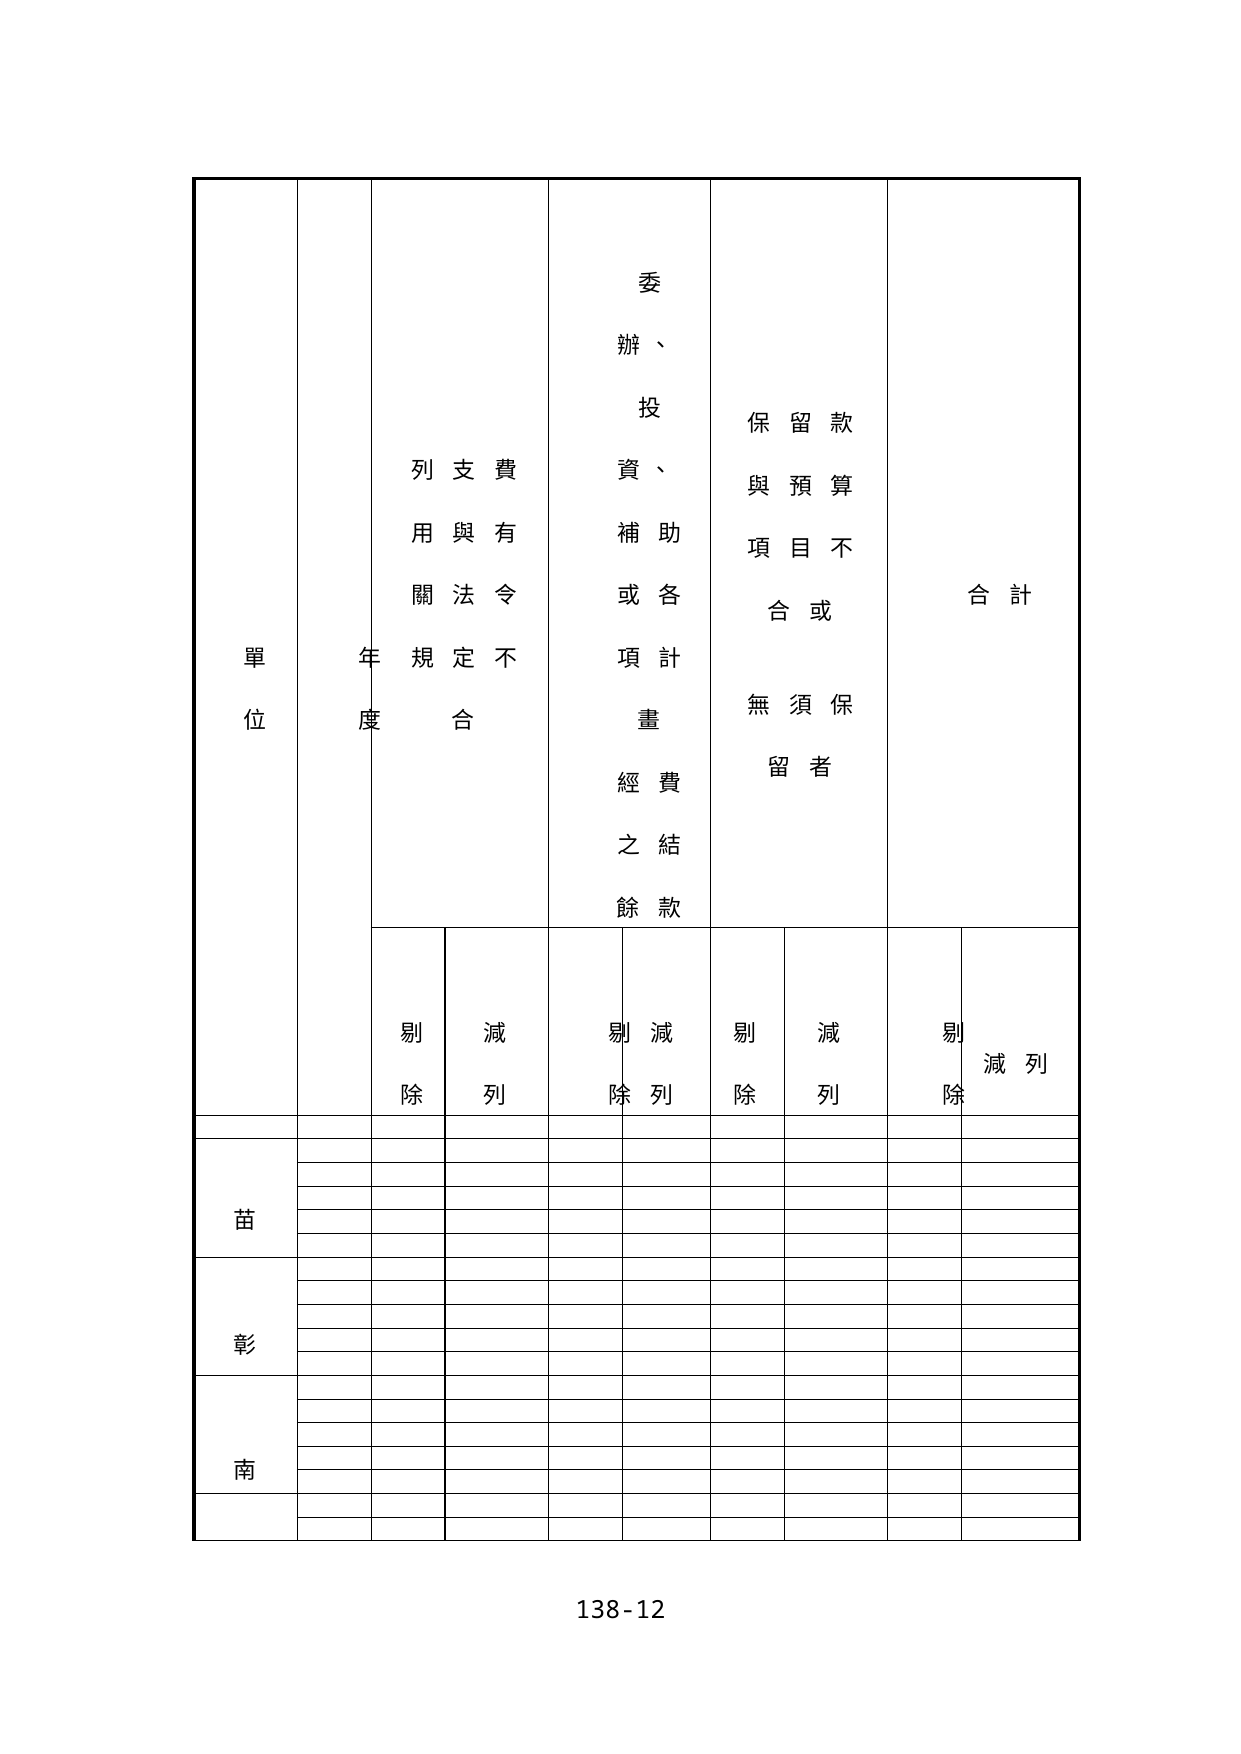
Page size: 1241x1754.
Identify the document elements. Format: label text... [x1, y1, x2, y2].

table_cell - [623, 1518, 710, 1540]
table_cell 415 [962, 1187, 1078, 1209]
table_cell - [372, 1281, 444, 1304]
table_cell 2,731 [962, 1400, 1078, 1422]
table_cell - [623, 1234, 710, 1257]
table_cell 107 [298, 1305, 371, 1327]
table_cell 557 [962, 1281, 1078, 1304]
table_cell 40,665 [962, 1470, 1078, 1493]
table_cell - [446, 1139, 548, 1162]
table_cell - [623, 1494, 710, 1517]
table_cell - [711, 1470, 784, 1493]
table_cell - [888, 1305, 961, 1327]
table_cell - [785, 1258, 887, 1280]
table_cell - [549, 1494, 622, 1517]
table_cell 彰化縣 [196, 1258, 297, 1375]
table_cell 剔除 [549, 928, 622, 1115]
table_cell - [446, 1423, 548, 1446]
table_cell - [446, 1163, 548, 1186]
table_cell - [549, 1210, 622, 1233]
table_cell 南投縣 [196, 1376, 297, 1493]
table_cell 2,731 [785, 1400, 887, 1422]
table_cell 9,947 [785, 1518, 887, 1540]
table_cell 10,547 [785, 1329, 887, 1351]
table_cell - [888, 1187, 961, 1209]
table_cell 160 [962, 1494, 1078, 1517]
table_cell - [711, 1305, 784, 1327]
table_cell - [623, 1470, 710, 1493]
table_cell - [372, 1210, 444, 1233]
table_cell - [888, 1376, 961, 1398]
table_header 合計 [888, 180, 1078, 927]
table_cell 減列 [623, 928, 710, 1115]
table_cell - [785, 1305, 887, 1327]
table_cell 4,530 [785, 1376, 887, 1398]
table_cell 122 [623, 1352, 710, 1375]
table_header 保留款與預算項目不合或 無須保留者 [711, 180, 887, 927]
table_header 委辦、投資、補助或各項計畫 經費之結餘款 [549, 180, 710, 927]
table_cell - [888, 1329, 961, 1351]
table_cell - [785, 1163, 887, 1186]
table_cell 109 [298, 1470, 371, 1493]
table_cell - [549, 1400, 622, 1422]
table_cell 109 [298, 1116, 371, 1138]
table_cell 107 [298, 1187, 371, 1209]
table_cell - [446, 1116, 548, 1138]
table_cell - [372, 1329, 444, 1351]
table_cell - [888, 1234, 961, 1257]
table_cell 94 [623, 1329, 710, 1351]
table_cell - [711, 1139, 784, 1162]
table_cell 415 [785, 1187, 887, 1209]
table_cell - [446, 1234, 548, 1257]
table_cell 50 [623, 1447, 710, 1469]
table_cell - [623, 1423, 710, 1446]
table_cell - [446, 1518, 548, 1540]
table_cell 108 [298, 1447, 371, 1469]
table_cell - [888, 1423, 961, 1446]
table_cell - [711, 1187, 784, 1209]
table_cell - [549, 1258, 622, 1280]
table_cell 469 [623, 1258, 710, 1280]
table_cell - [446, 1329, 548, 1351]
table_cell 528 [785, 1210, 887, 1233]
table_cell - [549, 1376, 622, 1398]
table_cell - [549, 1281, 622, 1304]
table_cell 6,109 [785, 1116, 887, 1138]
table_cell - [446, 1494, 548, 1517]
table_cell - [549, 1116, 622, 1138]
table_cell 105 [298, 1258, 371, 1280]
table_cell - [446, 1258, 548, 1280]
table_cell - [372, 1163, 444, 1186]
table_cell - [623, 1116, 710, 1138]
table_cell - [711, 1163, 784, 1186]
table_cell - [711, 1400, 784, 1422]
table_cell 減列 [785, 928, 887, 1115]
table_cell - [372, 1447, 444, 1469]
table_cell - [372, 1139, 444, 1162]
table_cell - [372, 1400, 444, 1422]
table_cell - [711, 1423, 784, 1446]
table_cell - [446, 1470, 548, 1493]
table_cell 160 [785, 1494, 887, 1517]
table_cell 8 [446, 1376, 548, 1398]
table_cell 9,947 [962, 1518, 1078, 1540]
table_cell - [549, 1305, 622, 1327]
table_header 單位 [196, 180, 297, 1115]
table_cell - [711, 1258, 784, 1280]
table_cell - [549, 1518, 622, 1540]
table_cell 減列 [962, 928, 1078, 1115]
table_cell - [888, 1163, 961, 1186]
table_cell - [549, 1447, 622, 1469]
table_cell - [446, 1281, 548, 1304]
table_cell - [888, 1352, 961, 1375]
table_cell 105 [298, 1139, 371, 1162]
table_cell 10,641 [962, 1329, 1078, 1351]
table_cell - [623, 1187, 710, 1209]
table_cell - [446, 1400, 548, 1422]
table_cell 剔除 [372, 928, 444, 1115]
table_cell - [711, 1234, 784, 1257]
table_cell - [446, 1210, 548, 1233]
table_cell - [711, 1376, 784, 1398]
table_cell 59 [962, 1139, 1078, 1162]
table_cell - [785, 1281, 887, 1304]
table_cell 557 [623, 1281, 710, 1304]
table_cell - [549, 1187, 622, 1209]
table_cell 109 [298, 1234, 371, 1257]
table_cell - [372, 1116, 444, 1138]
table_cell - [372, 1352, 444, 1375]
table_header 列支費用與有關法令規定不合 [372, 180, 548, 927]
table_cell 296 [623, 1305, 710, 1327]
table_cell - [372, 1423, 444, 1446]
table_cell - [372, 1234, 444, 1257]
table_cell - [711, 1447, 784, 1469]
table_cell 646 [962, 1447, 1078, 1469]
table_cell - [962, 1423, 1078, 1446]
table_cell - [623, 1163, 710, 1186]
table_cell - [888, 1494, 961, 1517]
table_cell - [446, 1352, 548, 1375]
table_cell 195 [962, 1352, 1078, 1375]
table_cell 剔除 [711, 928, 784, 1115]
table_cell 596 [785, 1447, 887, 1469]
table_cell - [372, 1187, 444, 1209]
table_cell - [549, 1329, 622, 1351]
table_cell - [888, 1258, 961, 1280]
table_cell - [549, 1423, 622, 1446]
table_cell 雲林縣 [196, 1494, 297, 1540]
table_cell 減列 [446, 928, 548, 1115]
table_cell - [711, 1494, 784, 1517]
table_cell - [623, 1139, 710, 1162]
table_cell - [888, 1210, 961, 1233]
table_cell - [623, 1376, 710, 1398]
table_cell 528 [962, 1210, 1078, 1233]
table_cell - [785, 1423, 887, 1446]
table_cell 718 [785, 1234, 887, 1257]
table_cell - [888, 1116, 961, 1138]
table_cell - [372, 1258, 444, 1280]
table_cell - [711, 1116, 784, 1138]
table_cell - [372, 1305, 444, 1327]
table_cell - [372, 1376, 444, 1398]
table_cell 107 [298, 1423, 371, 1446]
table_cell 106 [298, 1400, 371, 1422]
table_header 年度 [298, 180, 371, 1115]
table_cell 59 [785, 1139, 887, 1162]
table_cell - [549, 1163, 622, 1186]
table_cell - [711, 1518, 784, 1540]
table_cell 296 [962, 1305, 1078, 1327]
table_cell - [962, 1163, 1078, 1186]
table_cell 718 [962, 1234, 1078, 1257]
table_cell 6,109 [962, 1116, 1078, 1138]
table_cell - [888, 1281, 961, 1304]
table_cell - [372, 1470, 444, 1493]
table_cell - [711, 1210, 784, 1233]
table_cell 4,538 [962, 1376, 1078, 1398]
table_cell 106 [298, 1163, 371, 1186]
table_cell - [549, 1352, 622, 1375]
table_cell 108 [298, 1329, 371, 1351]
table_cell - [711, 1352, 784, 1375]
table_cell - [549, 1470, 622, 1493]
table_cell 108 [298, 1210, 371, 1233]
table_cell 106 [298, 1518, 371, 1540]
table_cell 剔除 [888, 928, 961, 1115]
table_cell - [549, 1139, 622, 1162]
table_cell 469 [962, 1258, 1078, 1280]
table_cell - [623, 1210, 710, 1233]
table_cell - [623, 1400, 710, 1422]
table_cell - [446, 1305, 548, 1327]
table_cell 105 [298, 1494, 371, 1517]
table_cell - [549, 1234, 622, 1257]
table_cell 新竹市 [196, 1116, 297, 1138]
table_cell - [888, 1470, 961, 1493]
table_cell - [446, 1187, 548, 1209]
table_cell - [888, 1139, 961, 1162]
table_cell - [446, 1447, 548, 1469]
table_cell - [888, 1400, 961, 1422]
table_cell - [888, 1447, 961, 1469]
table_cell - [372, 1494, 444, 1517]
table_cell 109 [298, 1352, 371, 1375]
table_cell - [888, 1518, 961, 1540]
table_cell - [711, 1281, 784, 1304]
table_cell - [372, 1518, 444, 1540]
table_cell 苗栗縣 [196, 1139, 297, 1257]
table_cell - [711, 1329, 784, 1351]
table_cell 105 [298, 1376, 371, 1398]
table_cell 106 [298, 1281, 371, 1304]
table_cell 40,665 [785, 1470, 887, 1493]
table_cell 73 [785, 1352, 887, 1375]
